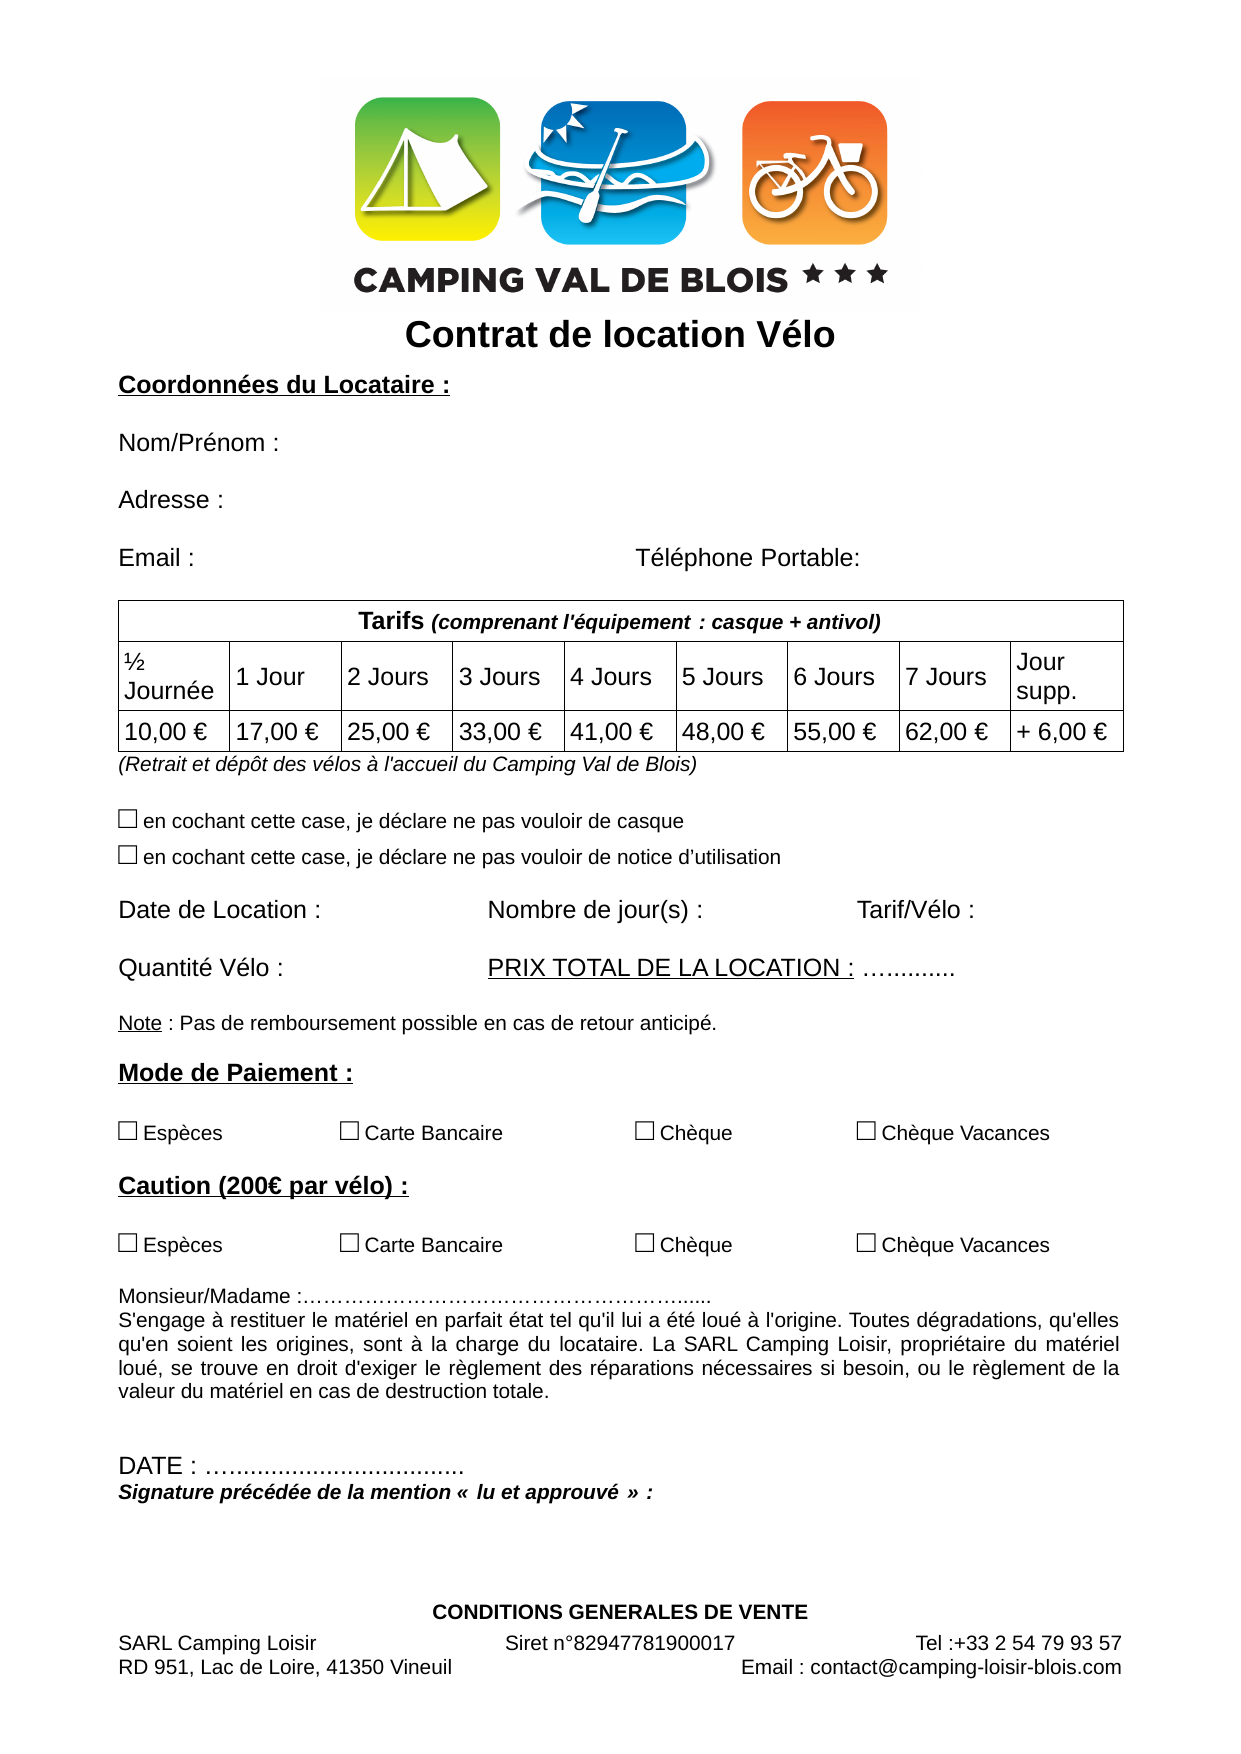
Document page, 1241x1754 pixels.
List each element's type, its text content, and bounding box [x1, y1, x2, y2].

text □ en cochant cette case, je déclare ne pas vouloir de casque [118, 799, 1122, 835]
table_cell 5 Jours [677, 642, 787, 710]
table_cell 1 Jour [230, 642, 341, 710]
text □ Espèces □ Carte Bancaire □ Chèque □ Chèque Vacances [118, 1111, 1122, 1147]
table_cell 41,00 € [565, 711, 676, 751]
table_cell 33,00 € [453, 711, 564, 751]
text Nom/Prénom : [118, 428, 1122, 456]
table_cell 62,00 € [900, 711, 1010, 751]
text □ en cochant cette case, je déclare ne pas vouloir de notice d’utilisation [118, 835, 1122, 871]
table_header Tarifs (comprenant l'équipement : casque + antivol) [119, 601, 1123, 641]
table_cell 3 Jours [453, 642, 564, 710]
table_cell 55,00 € [788, 711, 899, 751]
table_cell 25,00 € [342, 711, 452, 751]
text (Retrait et dépôt des vélos à l'accueil du Camping Val de Blois) [118, 752, 1122, 776]
text Adresse : [118, 485, 1122, 514]
table_cell 4 Jours [565, 642, 676, 710]
text Date de Location : Nombre de jour(s) : Tarif/Vélo : [118, 895, 1122, 924]
text S'engage à restituer le matériel en parfait état tel qu'il lui a été loué à l'origine. Toutes dégradations, qu'elles qu'en soient les origines, sont à la charge du locataire. La SARL Camping Loisir, propriétaire du matériel loué, se trouve en droit d'exiger le règlement des réparations nécessaires si besoin, ou le règlement de la valeur du matériel en cas de destruction totale. [118, 1307, 1122, 1403]
table_cell 6 Jours [788, 642, 899, 710]
text Signature précédée de la mention « lu et approuvé » : [118, 1480, 1122, 1504]
text Caution (200€ par vélo) : [118, 1171, 1122, 1199]
table_cell Jour supp. [1011, 642, 1123, 710]
table_cell 17,00 € [230, 711, 341, 751]
table_cell 48,00 € [677, 711, 787, 751]
text CONDITIONS GENERALES DE VENTE [118, 1600, 1122, 1624]
table_cell 2 Jours [342, 642, 452, 710]
text Contrat de location Vélo [118, 75, 1122, 356]
text Note : Pas de remboursement possible en cas de retour anticipé. [118, 1010, 1122, 1034]
text DATE : ….................................. [118, 1451, 1122, 1480]
text Quantité Vélo : PRIX TOTAL DE LA LOCATION : ….......... [118, 953, 1122, 982]
text Mode de Paiement : [118, 1058, 1122, 1087]
table_cell ½ Journée [119, 642, 229, 710]
text □ Espèces □ Carte Bancaire □ Chèque □ Chèque Vacances [118, 1223, 1122, 1259]
text Coordonnées du Locataire : [118, 370, 1122, 399]
table_cell 10,00 € [119, 711, 229, 751]
text Monsieur/Madame :………………………………………………...... [118, 1283, 1122, 1307]
table_cell + 6,00 € [1011, 711, 1123, 751]
table_cell 7 Jours [900, 642, 1010, 710]
text Email : Téléphone Portable: [118, 543, 1122, 571]
